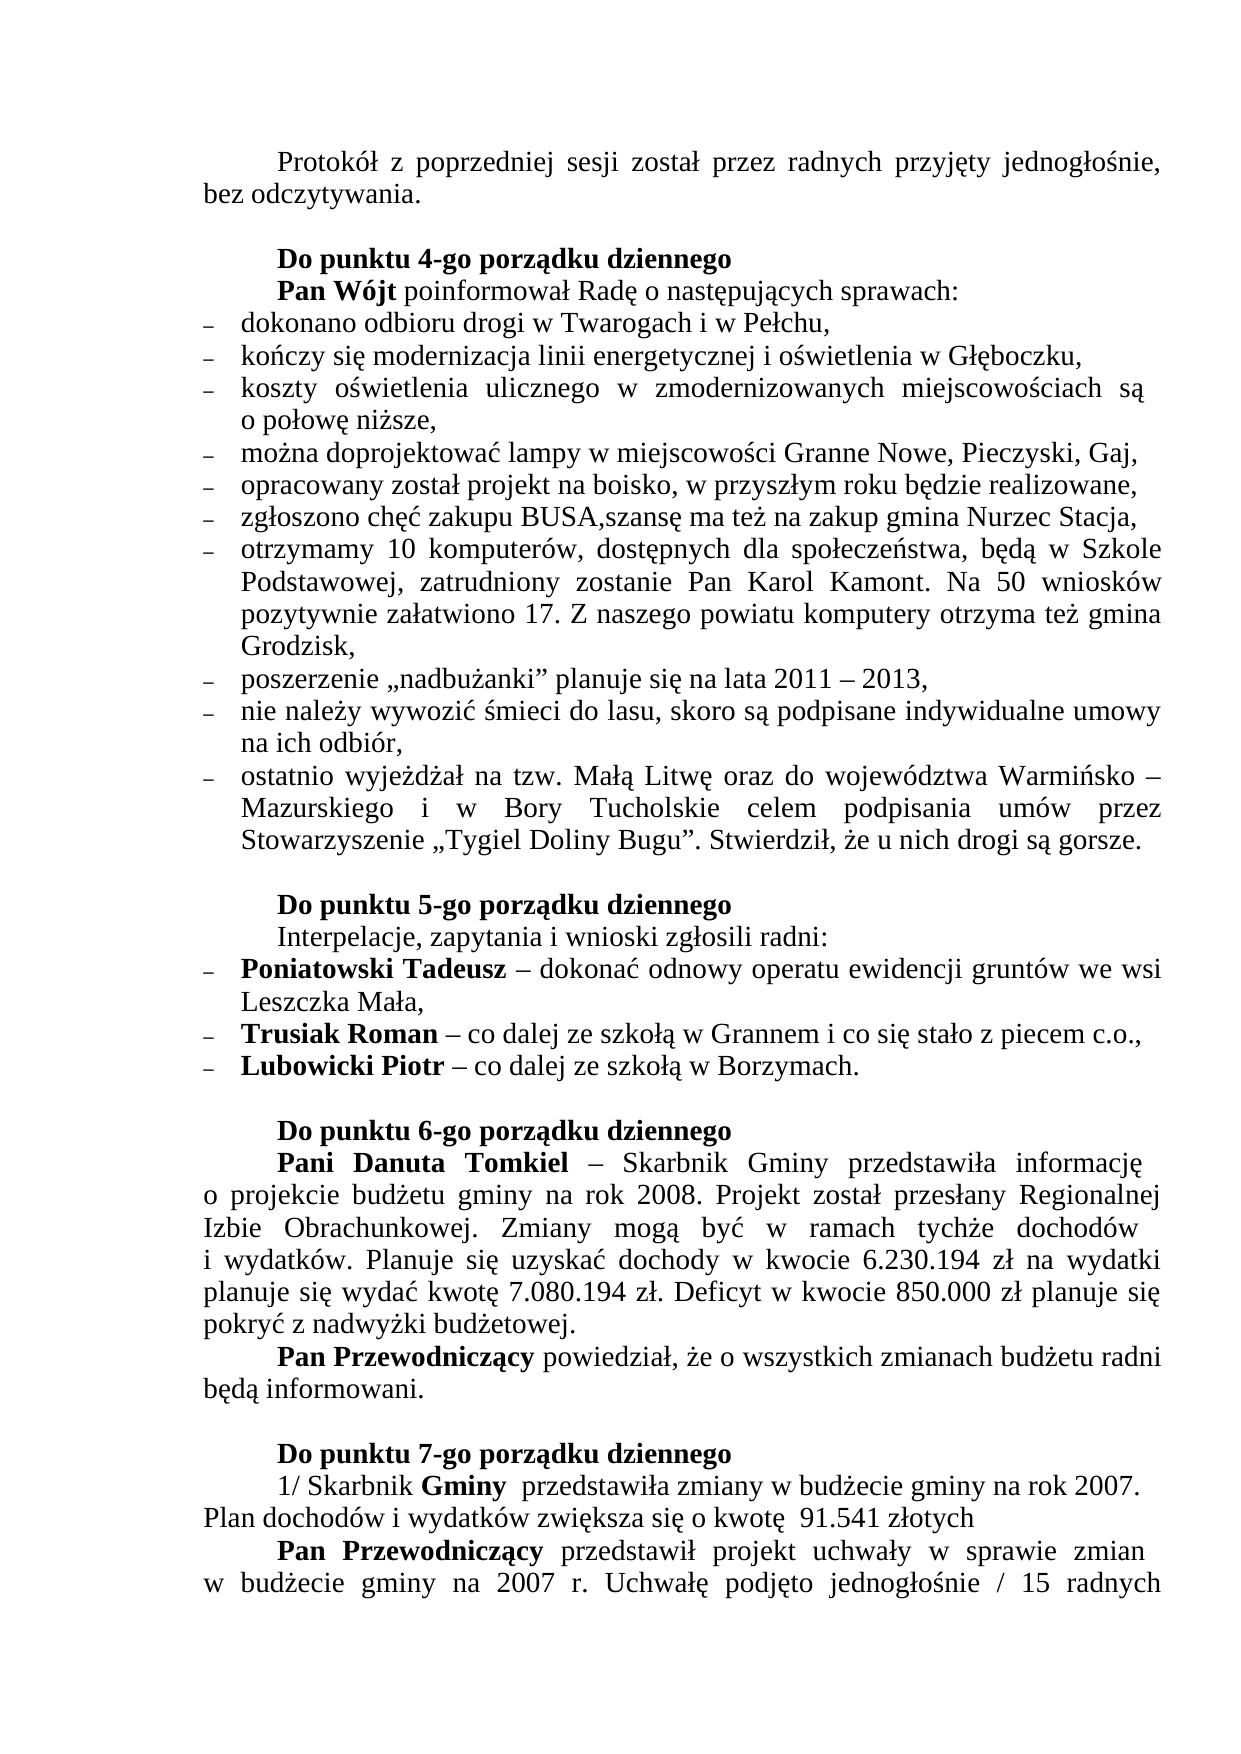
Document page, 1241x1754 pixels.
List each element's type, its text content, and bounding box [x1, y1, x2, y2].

list zgłoszono chęć zakupu BUSA,szansę ma też na zakup gmina Nurzec Stacja, [203, 501, 1163, 533]
list poszerzenie „nadbużanki” planuje się na lata 2011 – 2013, [203, 662, 1163, 694]
list otrzymamy 10 komputerów, dostępnych dla społeczeństwa, będą w Szkole Podstawowej, zatrudniony zostanie Pan Karol Kamont. Na 50 wniosków pozytywnie załatwiono 17. Z naszego powiatu komputery otrzyma też gmina Grodzisk, [203, 533, 1163, 662]
list Trusiak Roman – co dalej ze szkołą w Grannem i co się stało z piecem c.o., [203, 1017, 1163, 1049]
text Pan Przewodniczący powiedział, że o wszystkich zmianach budżetu radni będą informowani. [203, 1340, 1163, 1405]
text Pani Danuta Tomkiel – Skarbnik Gminy przedstawiła informację o projekcie budżetu gminy na rok 2008. Projekt został przesłany Regionalnej Izbie Obrachunkowej. Zmiany mogą być w ramach tychże dochodów i wydatków. Planuje się uzyskać dochody w kwocie 6.230.194 zł na wydatki planuje się wydać kwotę 7.080.194 zł. Deficyt w kwocie 850.000 zł planuje się pokryć z nadwyżki budżetowej. [203, 1146, 1163, 1340]
list ostatnio wyjeżdżał na tzw. Małą Litwę oraz do województwa Warmińsko – Mazurskiego i w Bory Tucholskie celem podpisania umów przez Stowarzyszenie „Tygiel Doliny Bugu”. Stwierdził, że u nich drogi są gorsze. [203, 759, 1163, 856]
text Do punktu 4-go porządku dziennego [203, 242, 1163, 274]
list Lubowicki Piotr – co dalej ze szkołą w Borzymach. [203, 1049, 1163, 1082]
text Do punktu 6-go porządku dziennego [203, 1114, 1163, 1146]
text Protokół z poprzedniej sesji został przez radnych przyjęty jednogłośnie, bez odczytywania. [202, 145, 1163, 210]
list można doprojektować lampy w miejscowości Granne Nowe, Pieczyski, Gaj, [203, 436, 1163, 468]
text Plan dochodów i wydatków zwiększa się o kwotę 91.541 złotych [203, 1502, 1163, 1534]
list kończy się modernizacja linii energetycznej i oświetlenia w Głęboczku, [203, 339, 1163, 371]
list nie należy wywozić śmieci do lasu, skoro są podpisane indywidualne umowy na ich odbiór, [203, 694, 1163, 759]
list opracowany został projekt na boisko, w przyszłym roku będzie realizowane, [203, 468, 1163, 501]
text Do punktu 7-go porządku dziennego [203, 1437, 1163, 1469]
text Pan Przewodniczący przedstawił projekt uchwały w sprawie zmian w budżecie gminy na 2007 r. Uchwałę podjęto jednogłośnie / 15 radnych [203, 1534, 1163, 1598]
list koszty oświetlenia ulicznego w zmodernizowanych miejscowościach są o połowę niższe, [203, 371, 1163, 436]
text Interpelacje, zapytania i wnioski zgłosili radni: [203, 920, 1163, 953]
text Pan Wójt poinformował Radę o następujących sprawach: [203, 274, 1163, 307]
text 1/ Skarbnik Gminy przedstawiła zmiany w budżecie gminy na rok 2007. [203, 1469, 1163, 1502]
text Do punktu 5-go porządku dziennego [203, 888, 1163, 920]
list Poniatowski Tadeusz – dokonać odnowy operatu ewidencji gruntów we wsi Leszczka Mała, [203, 953, 1163, 1017]
list dokonano odbioru drogi w Twarogach i w Pełchu, [203, 307, 1163, 339]
